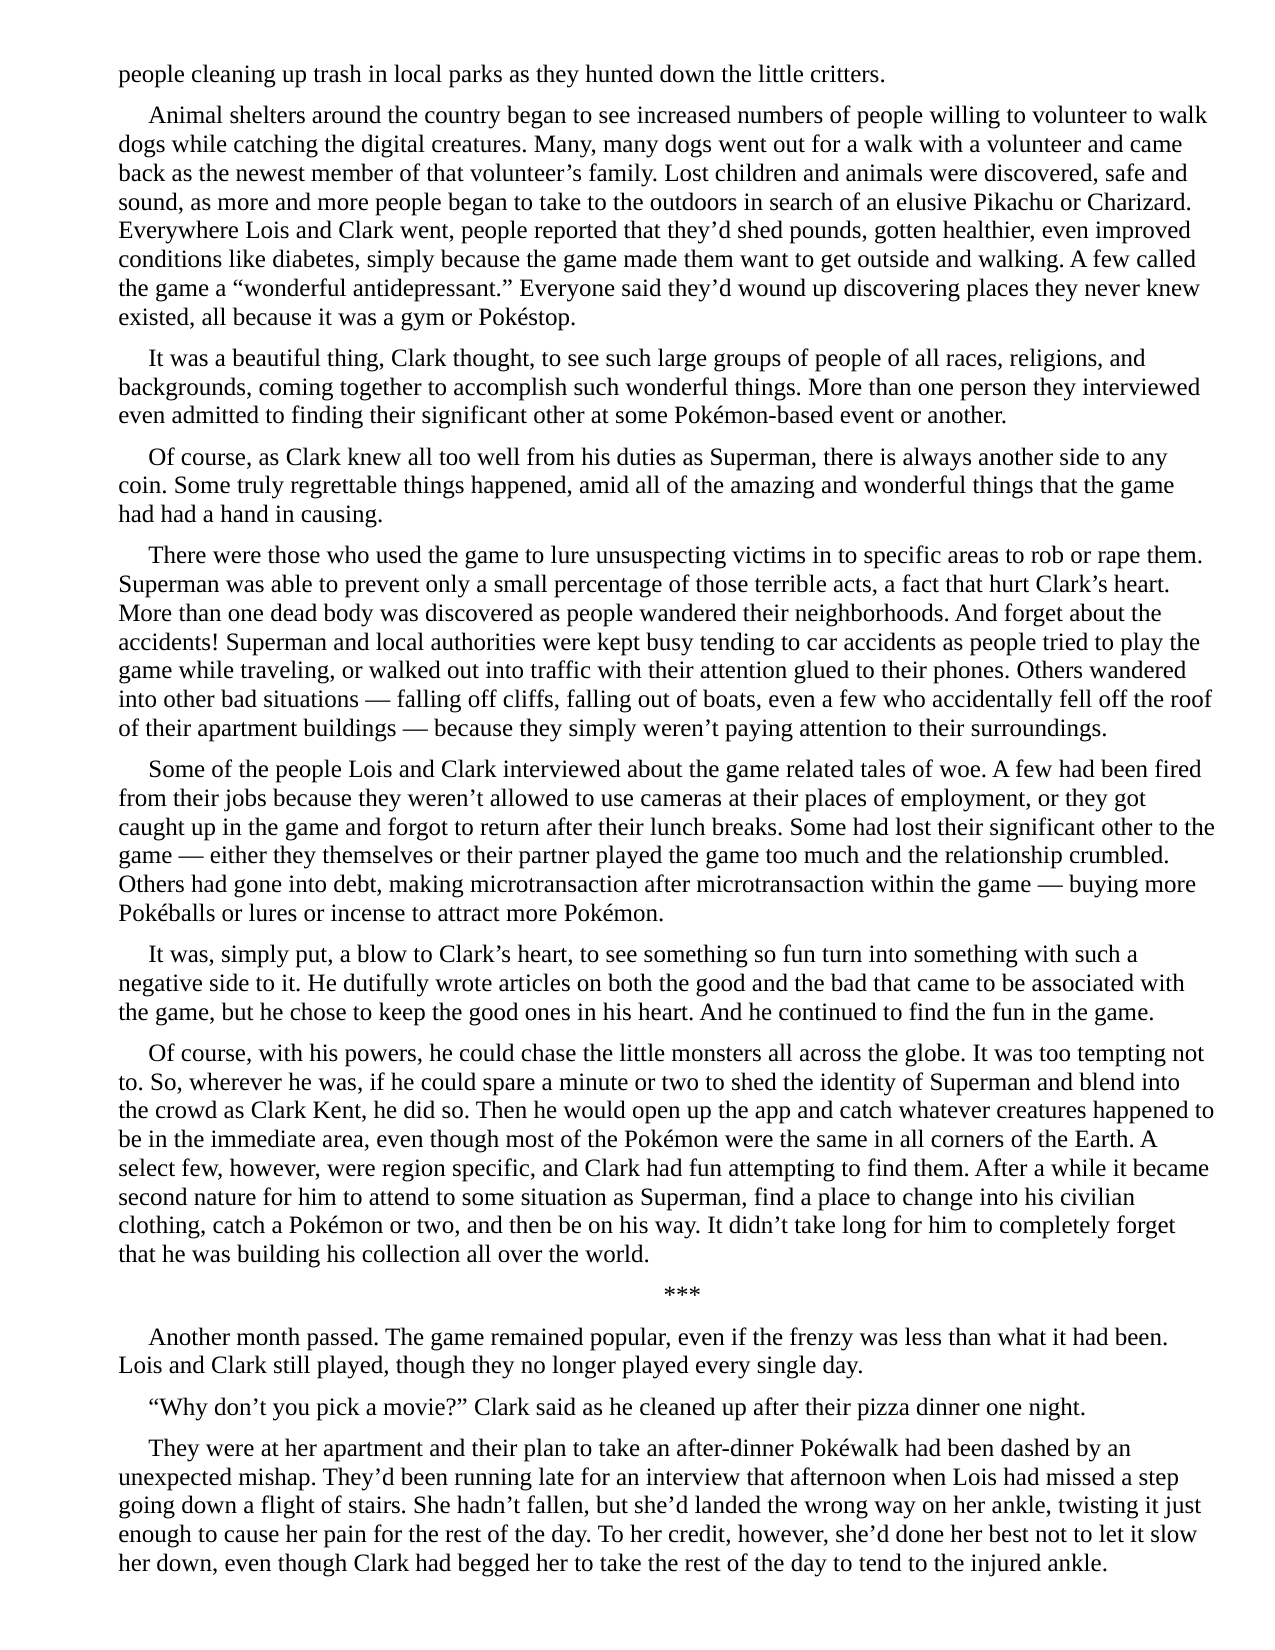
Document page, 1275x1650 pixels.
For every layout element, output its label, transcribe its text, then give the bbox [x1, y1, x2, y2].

text They were at her apartment and their plan to take an after-dinner Pokéwalk had been dashed by an unexpected mishap. They’d been running late for an interview that afternoon when Lois had missed a step going down a flight of stairs. She hadn’t fallen, but she’d landed the wrong way on her ankle, twisting it just enough to cause her pain for the rest of the day. To her credit, however, she’d done her best not to let it slow her down, even though Clark had begged her to take the rest of the day to tend to the injured ankle. [118, 1433, 1216, 1577]
text It was a beautiful thing, Clark thought, to see such large groups of people of all races, religions, and backgrounds, coming together to accomplish such wonderful things. More than one person they interviewed even admitted to finding their significant other at some Pokémon-based event or another. [118, 343, 1216, 429]
text Another month passed. The game remained popular, even if the frenzy was less than what it had been. Lois and Clark still played, though they no longer played every single day. [118, 1322, 1216, 1379]
text Of course, as Clark knew all too well from his duties as Superman, there is always another side to any coin. Some truly regrettable things happened, amid all of the amazing and wonderful things that the game had had a hand in causing. [118, 442, 1216, 528]
text Of course, with his powers, he could chase the little monsters all across the globe. It was too tempting not to. So, wherever he was, if he could spare a minute or two to shed the identity of Superman and blend into the crowd as Clark Kent, he did so. Then he would open up the app and catch whatever creatures happened to be in the immediate area, even though most of the Pokémon were the same in all corners of the Earth. A select few, however, were region specific, and Clark had fun attempting to find them. After a while it became second nature for him to attend to some situation as Superman, find a place to change into his civilian clothing, catch a Pokémon or two, and then be on his way. It didn’t take long for him to completely forget that he was building his collection all over the world. [118, 1038, 1216, 1268]
text “Why don’t you pick a movie?” Clark said as he cleaned up after their pizza dinner one night. [118, 1392, 1216, 1420]
text *** [118, 1280, 1216, 1309]
text people cleaning up trash in local parks as they hunted down the little critters. [118, 59, 1216, 88]
text It was, simply put, a blow to Clark’s heart, to see something so fun turn into something with such a negative side to it. He dutifully wrote articles on both the good and the bad that came to be associated with the game, but he chose to keep the good ones in his heart. And he continued to find the fun in the game. [118, 939, 1216, 1025]
text Animal shelters around the country began to see increased numbers of people willing to volunteer to walk dogs while catching the digital creatures. Many, many dogs went out for a walk with a volunteer and came back as the newest member of that volunteer’s family. Lost children and animals were discovered, safe and sound, as more and more people began to take to the outdoors in search of an elusive Pikachu or Charizard. Everywhere Lois and Clark went, people reported that they’d shed pounds, gotten healthier, even improved conditions like diabetes, simply because the game made them want to get outside and walking. A few called the game a “wonderful antidepressant.” Everyone said they’d wound up discovering places they never knew existed, all because it was a gym or Pokéstop. [118, 100, 1216, 330]
text There were those who used the game to lure unsuspecting victims in to specific areas to rob or rape them. Superman was able to prevent only a small percentage of those terrible acts, a fact that hurt Clark’s heart. More than one dead body was discovered as people wandered their neighborhoods. And forget about the accidents! Superman and local authorities were kept busy tending to car accidents as people tried to play the game while traveling, or walked out into traffic with their attention glued to their phones. Others wandered into other bad situations — falling off cliffs, falling out of boats, even a few who accidentally fell off the roof of their apartment buildings — because they simply weren’t paying attention to their surroundings. [118, 540, 1216, 742]
text Some of the people Lois and Clark interviewed about the game related tales of woe. A few had been fired from their jobs because they weren’t allowed to use cameras at their places of employment, or they got caught up in the game and forgot to return after their lunch breaks. Some had lost their significant other to the game — either they themselves or their partner played the game too much and the relationship crumbled. Others had gone into debt, making microtransaction after microtransaction within the game — buying more Pokéballs or lures or incense to attract more Pokémon. [118, 754, 1216, 927]
